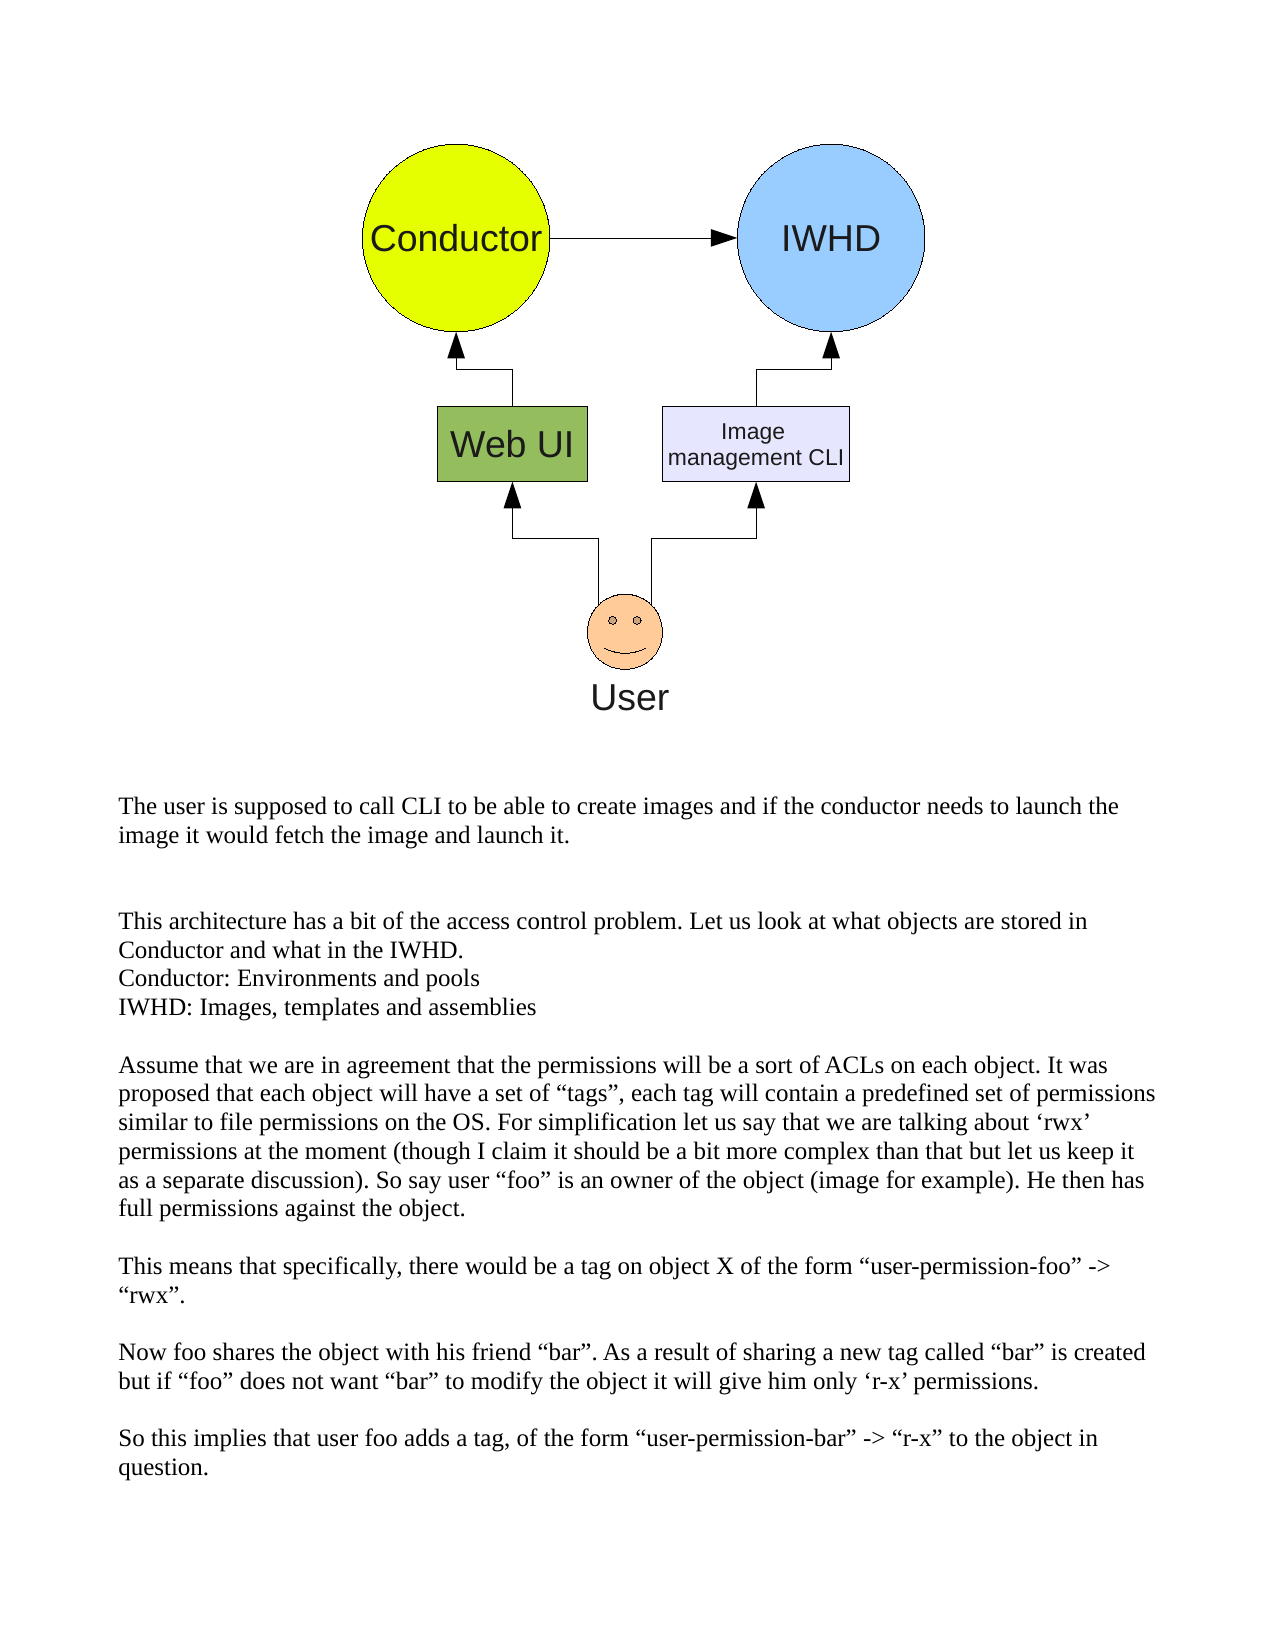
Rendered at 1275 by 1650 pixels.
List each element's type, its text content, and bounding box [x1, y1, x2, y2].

text This means that specifically, there would be a tag on object X of the form “user-permission-foo” -> “rwx”. [118, 1251, 1157, 1308]
text This architecture has a bit of the access control problem. Let us look at what objects are stored in Conductor and what in the IWHD. [118, 906, 1157, 963]
text IWHD: Images, templates and assemblies [118, 992, 1157, 1021]
text The user is supposed to call CLI to be able to create images and if the conductor needs to launch the image it would fetch the image and launch it. [118, 791, 1157, 848]
text Assume that we are in agreement that the permissions will be a sort of ACLs on each object. It was proposed that each object will have a set of “tags”, each tag will contain a predefined set of permissions similar to file permissions on the OS. For simplification let us say that we are talking about ‘rwx’ permissions at the moment (though I claim it should be a bit more complex than that but let us keep it as a separate discussion). So say user “foo” is an owner of the object (image for example). He then has full permissions against the object. [118, 1050, 1157, 1222]
text Conductor: Environments and pools [118, 963, 1157, 992]
text So this implies that user foo adds a tag, of the form “user-permission-bar” -> “r-x” to the object in question. [118, 1423, 1157, 1481]
text Now foo shares the object with his friend “bar”. As a result of sharing a new tag called “bar” is created but if “foo” does not want “bar” to modify the object it will give him only ‘r-x’ permissions. [118, 1337, 1157, 1395]
